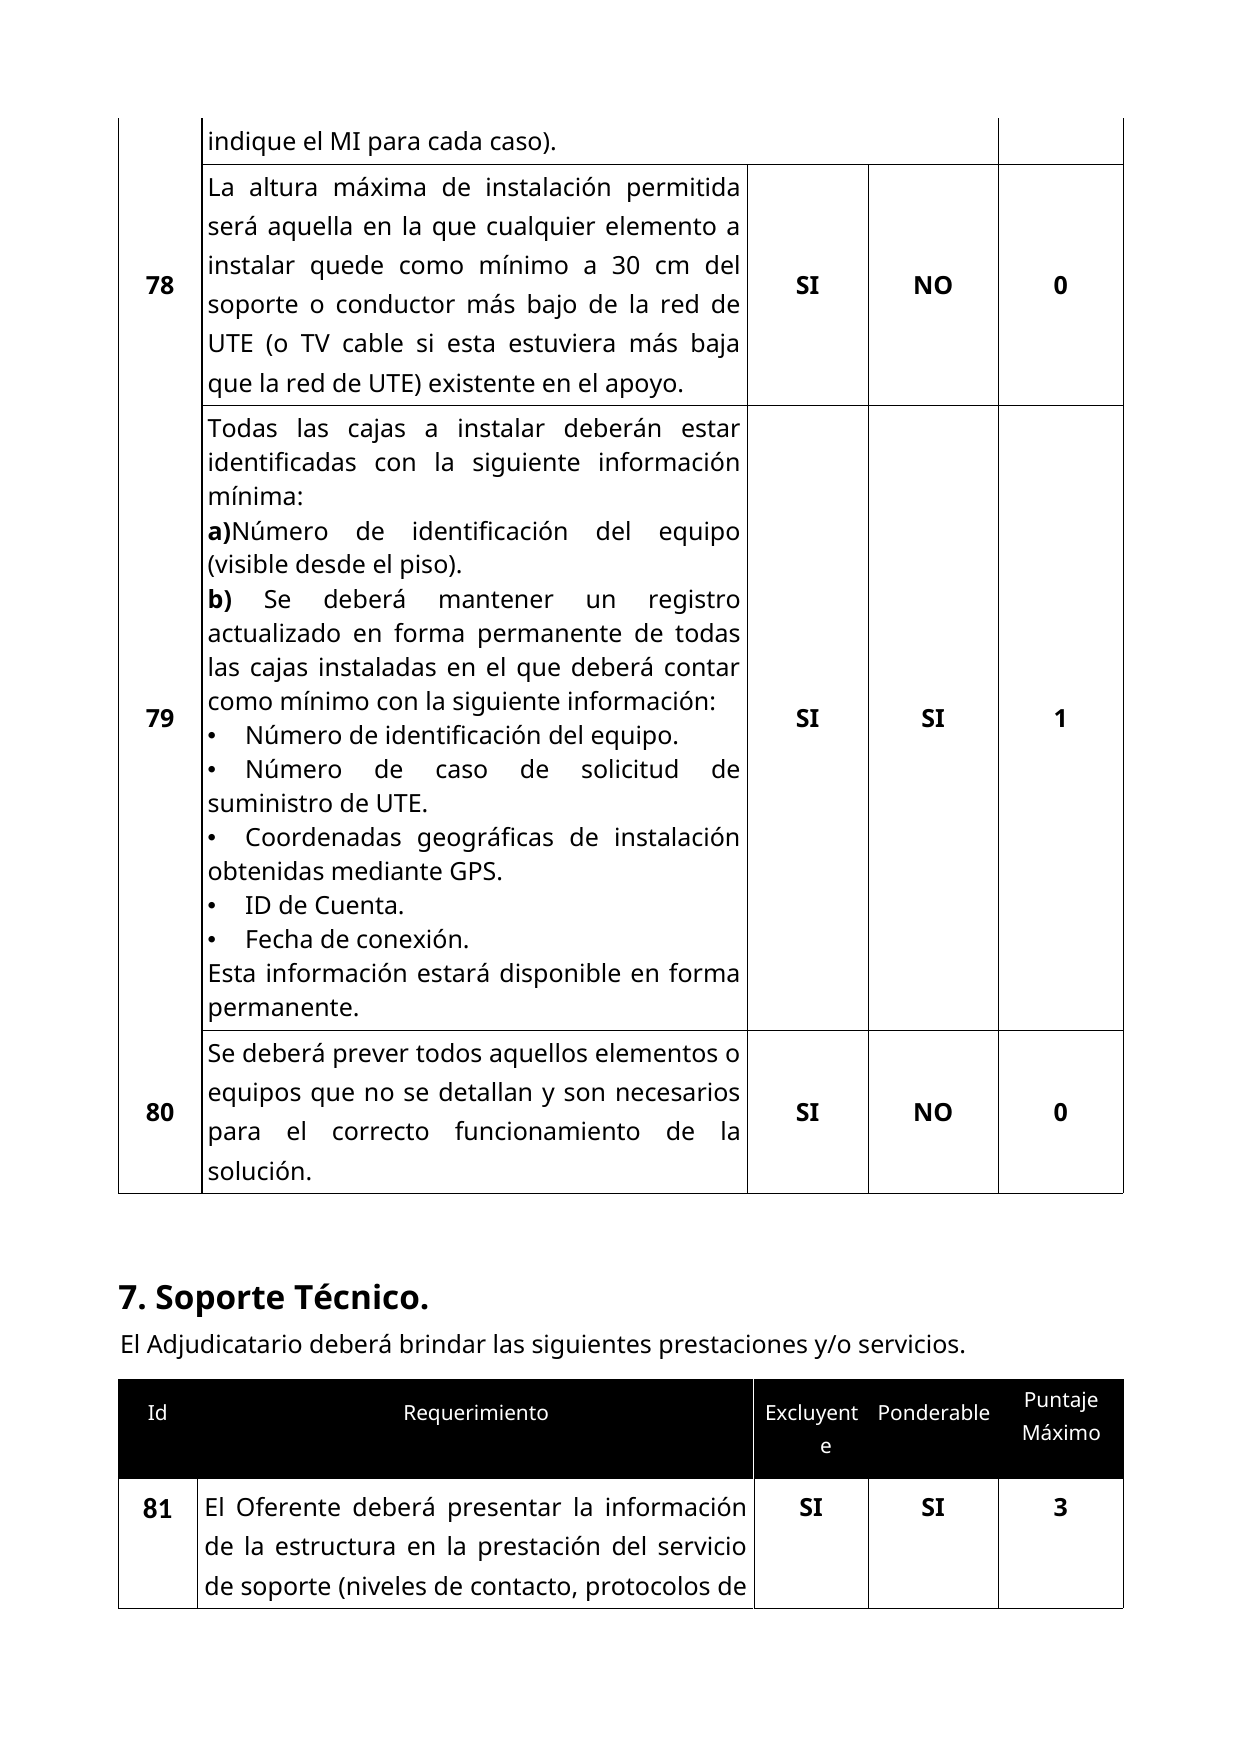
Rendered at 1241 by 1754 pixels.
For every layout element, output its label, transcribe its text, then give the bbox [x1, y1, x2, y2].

table_cell Todas las cajas a instalar deberán estar identificadas con la siguiente información mínima: a)Número de identificación del equipo (visible desde el piso). b) Se deberá mantener un registro actualizado en forma permanente de todas las cajas instaladas en el que deberá contar como mínimo con la siguiente información: Número de identificación del equipo. Número de caso de solicitud de suministro de UTE. Coordenadas geográficas de instalación obtenidas mediante GPS. ID de Cuenta. Fecha de conexión. Esta información estará disponible en forma permanente. [203, 406, 747, 1030]
table_cell SI [748, 1031, 868, 1193]
table_cell SI [755, 1479, 868, 1608]
table_cell 3 [999, 1479, 1123, 1608]
table_cell SI [748, 406, 868, 1030]
table_cell 78 [119, 164, 201, 405]
table_cell 1 [999, 406, 1123, 1030]
table_cell [747, 118, 868, 164]
table_header Requerimiento [198, 1380, 753, 1478]
text El Adjudicatario deberá brindar las siguientes prestaciones y/o servicios. [120, 1327, 1122, 1361]
table_cell El Oferente deberá presentar la información de la estructura en la prestación del servicio de soporte (niveles de contacto, protocolos de [198, 1479, 753, 1608]
table_cell Se deberá prever todos aquellos elementos o equipos que no se detallan y son necesarios para el correcto funcionamiento de la solución. [203, 1031, 747, 1193]
table_header Ponderable [869, 1380, 998, 1478]
table_cell [868, 118, 998, 164]
table_cell indique el MI para cada caso). [203, 118, 747, 164]
table_cell La altura máxima de instalación permitida será aquella en la que cualquier elemento a instalar quede como mínimo a 30 cm del soporte o conductor más bajo de la red de UTE (o TV cable si esta estuviera más baja que la red de UTE) existente en el apoyo. [203, 165, 747, 405]
table_cell [999, 118, 1123, 164]
table_header Id [119, 1380, 197, 1478]
text 7. Soporte Técnico. [118, 1274, 1122, 1319]
table_header Puntaje Máximo [999, 1380, 1123, 1478]
table_cell SI [869, 1479, 998, 1608]
table_header Excluyente [755, 1380, 868, 1478]
table_cell [119, 118, 201, 164]
table_cell 80 [119, 1030, 201, 1193]
table_cell 79 [119, 405, 201, 1030]
table_cell 81 [119, 1479, 197, 1608]
table_cell SI [869, 406, 998, 1030]
table_cell NO [869, 165, 998, 405]
table_cell 0 [999, 165, 1123, 405]
table_cell 0 [999, 1031, 1123, 1193]
table_cell NO [869, 1031, 998, 1193]
table_cell SI [748, 165, 868, 405]
